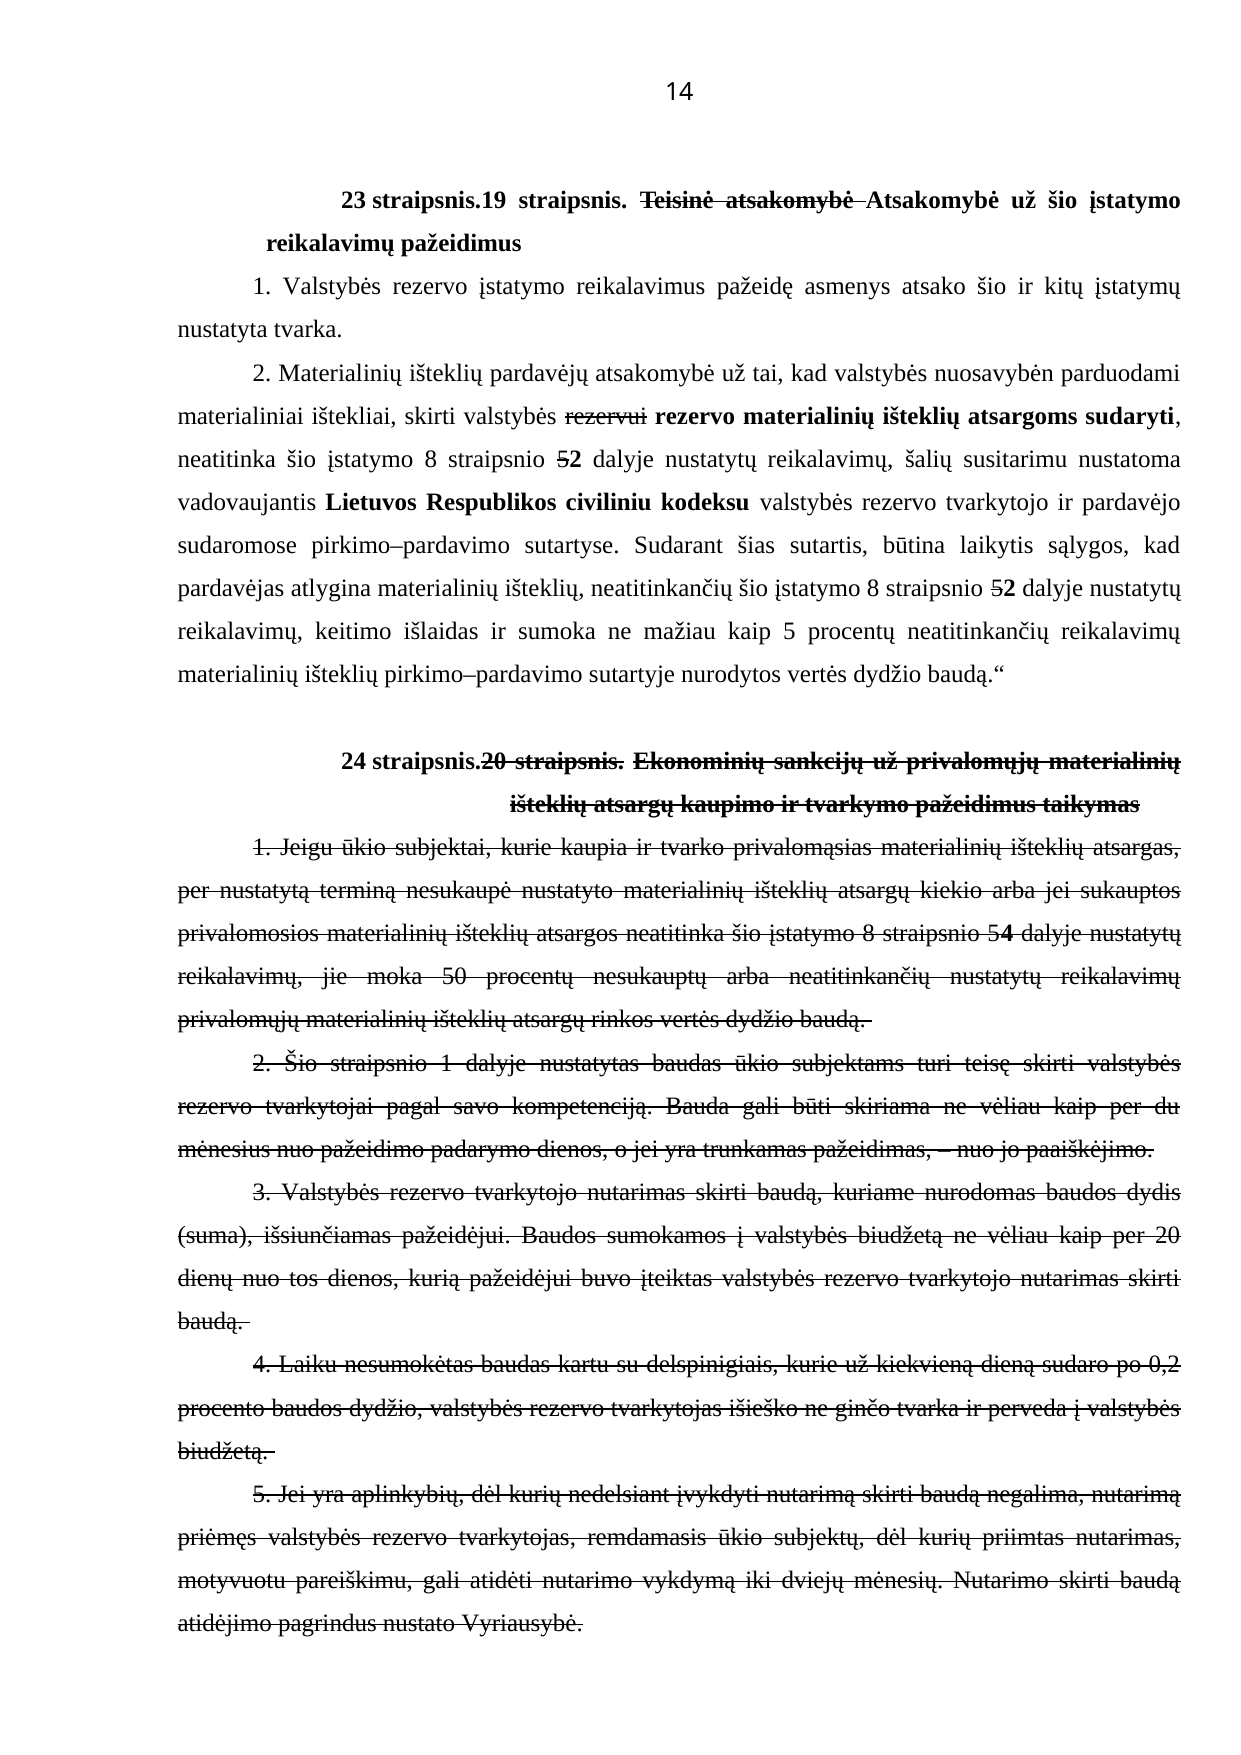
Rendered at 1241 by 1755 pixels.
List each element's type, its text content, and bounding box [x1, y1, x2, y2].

text 1. Valstybės rezervo įstatymo reikalavimus pažeidę asmenys atsako šio ir kitų įstatymų nustatyta tvarka. [177, 271, 1181, 343]
text 3. Valstybės rezervo tvarkytojo nutarimas skirti baudą, kuriame nurodomas baudos dydis (suma), išsiunčiamas pažeidėjui. Baudos sumokamos į valstybės biudžetą ne vėliau kaip per 20 dienų nuo tos dienos, kurią pažeidėjui buvo įteiktas valstybės rezervo tvarkytojo nutarimas skirti baudą. [177, 1280, 1181, 1335]
text 3. Valstybės rezervo tvarkytojo nutarimas skirti baudą, kuriame nurodomas baudos dydis (suma), išsiunčiamas pažeidėjui. Baudos sumokamos į valstybės biudžetą ne vėliau kaip per 20 dienų nuo tos dienos, kurią pažeidėjui buvo įteiktas valstybės rezervo tvarkytojo nutarimas skirti baudą. [177, 1177, 1181, 1236]
text 1. Jeigu ūkio subjektai, kurie kaupia ir tvarko privalomąsias materialinių išteklių atsargas, per nustatytą terminą nesukaupė nustatyto materialinių išteklių atsargų kiekio arba jei sukauptos privalomosios materialinių išteklių atsargos neatitinka šio įstatymo 8 straipsnio 54 dalyje nustatytų reikalavimų, jie moka 50 procentų nesukauptų arba neatitinkančių nustatytų reikalavimų privalomųjų materialinių išteklių atsargų rinkos vertės dydžio baudą. [177, 832, 1181, 891]
text 5. Jei yra aplinkybių, dėl kurių nedelsiant įvykdyti nutarimą skirti baudą negalima, nutarimą priėmęs valstybės rezervo tvarkytojas, remdamasis ūkio subjektų, dėl kurių priimtas nutarimas, motyvuotu pareiškimu, gali atidėti nutarimo vykdymą iki dviejų mėnesių. Nutarimo skirti baudą atidėjimo pagrindus nustato Vyriausybė. [177, 1479, 1181, 1538]
text 1. Jeigu ūkio subjektai, kurie kaupia ir tvarko privalomąsias materialinių išteklių atsargas, per nustatytą terminą nesukaupė nustatyto materialinių išteklių atsargų kiekio arba jei sukauptos privalomosios materialinių išteklių atsargos neatitinka šio įstatymo 8 straipsnio 54 dalyje nustatytų reikalavimų, jie moka 50 procentų nesukauptų arba neatitinkančių nustatytų reikalavimų privalomųjų materialinių išteklių atsargų rinkos vertės dydžio baudą. [177, 978, 1181, 1033]
text 5. Jei yra aplinkybių, dėl kurių nedelsiant įvykdyti nutarimą skirti baudą negalima, nutarimą priėmęs valstybės rezervo tvarkytojas, remdamasis ūkio subjektų, dėl kurių priimtas nutarimas, motyvuotu pareiškimu, gali atidėti nutarimo vykdymą iki dviejų mėnesių. Nutarimo skirti baudą atidėjimo pagrindus nustato Vyriausybė. [177, 1582, 1181, 1637]
text 3. Valstybės rezervo tvarkytojo nutarimas skirti baudą, kuriame nurodomas baudos dydis (suma), išsiunčiamas pažeidėjui. Baudos sumokamos į valstybės biudžetą ne vėliau kaip per 20 dienų nuo tos dienos, kurią pažeidėjui buvo įteiktas valstybės rezervo tvarkytojo nutarimas skirti baudą. [177, 1237, 1181, 1279]
text 2. Šio straipsnio 1 dalyje nustatytas baudas ūkio subjektams turi teisę skirti valstybės rezervo tvarkytojai pagal savo kompetenciją. Bauda gali būti skiriama ne vėliau kaip per du mėnesius nuo pažeidimo padarymo dienos, o jei yra trunkamas pažeidimas, – nuo jo paaiškėjimo. [177, 1048, 1181, 1163]
text 4. Laiku nesumokėtas baudas kartu su delspinigiais, kurie už kiekvieną dieną sudaro po 0,2 procento baudos dydžio, valstybės rezervo tvarkytojas išieško ne ginčo tvarka ir perveda į valstybės biudžetą. [177, 1409, 1181, 1464]
text 1. Jeigu ūkio subjektai, kurie kaupia ir tvarko privalomąsias materialinių išteklių atsargas, per nustatytą terminą nesukaupė nustatyto materialinių išteklių atsargų kiekio arba jei sukauptos privalomosios materialinių išteklių atsargos neatitinka šio įstatymo 8 straipsnio 54 dalyje nustatytų reikalavimų, jie moka 50 procentų nesukauptų arba neatitinkančių nustatytų reikalavimų privalomųjų materialinių išteklių atsargų rinkos vertės dydžio baudą. [177, 892, 1181, 934]
text 4. Laiku nesumokėtas baudas kartu su delspinigiais, kurie už kiekvieną dieną sudaro po 0,2 procento baudos dydžio, valstybės rezervo tvarkytojas išieško ne ginčo tvarka ir perveda į valstybės biudžetą. [177, 1349, 1181, 1408]
subtitle 19 straipsnis. Teisinė atsakomybė Atsakomybė už šio įstatymo reikalavimų pažeidimus [177, 185, 1181, 257]
text 1. Jeigu ūkio subjektai, kurie kaupia ir tvarko privalomąsias materialinių išteklių atsargas, per nustatytą terminą nesukaupė nustatyto materialinių išteklių atsargų kiekio arba jei sukauptos privalomosios materialinių išteklių atsargos neatitinka šio įstatymo 8 straipsnio 54 dalyje nustatytų reikalavimų, jie moka 50 procentų nesukauptų arba neatitinkančių nustatytų reikalavimų privalomųjų materialinių išteklių atsargų rinkos vertės dydžio baudą. [177, 935, 1181, 977]
text 5. Jei yra aplinkybių, dėl kurių nedelsiant įvykdyti nutarimą skirti baudą negalima, nutarimą priėmęs valstybės rezervo tvarkytojas, remdamasis ūkio subjektų, dėl kurių priimtas nutarimas, motyvuotu pareiškimu, gali atidėti nutarimo vykdymą iki dviejų mėnesių. Nutarimo skirti baudą atidėjimo pagrindus nustato Vyriausybė. [177, 1539, 1181, 1581]
subtitle 20 straipsnis. Ekonominių sankcijų už privalomųjų materialinių išteklių atsargų kaupimo ir tvarkymo pažeidimus taikymas [252, 746, 1181, 818]
text 2. Materialinių išteklių pardavėjų atsakomybė už tai, kad valstybės nuosavybėn parduodami materialiniai ištekliai, skirti valstybės rezervui rezervo materialinių išteklių atsargoms sudaryti, neatitinka šio įstatymo 8 straipsnio 52 dalyje nustatytų reikalavimų, šalių susitarimu nustatoma vadovaujantis Lietuvos Respublikos civiliniu kodeksu valstybės rezervo tvarkytojo ir pardavėjo sudaromose pirkimo–pardavimo sutartyse. Sudarant šias sutartis, būtina laikytis sąlygos, kad pardavėjas atlygina materialinių išteklių, neatitinkančių šio įstatymo 8 straipsnio 52 dalyje nustatytų reikalavimų, keitimo išlaidas ir sumoka ne mažiau kaip 5 procentų neatitinkančių reikalavimų materialinių išteklių pirkimo–pardavimo sutartyje nurodytos vertės dydžio baudą.“ [177, 358, 1181, 688]
